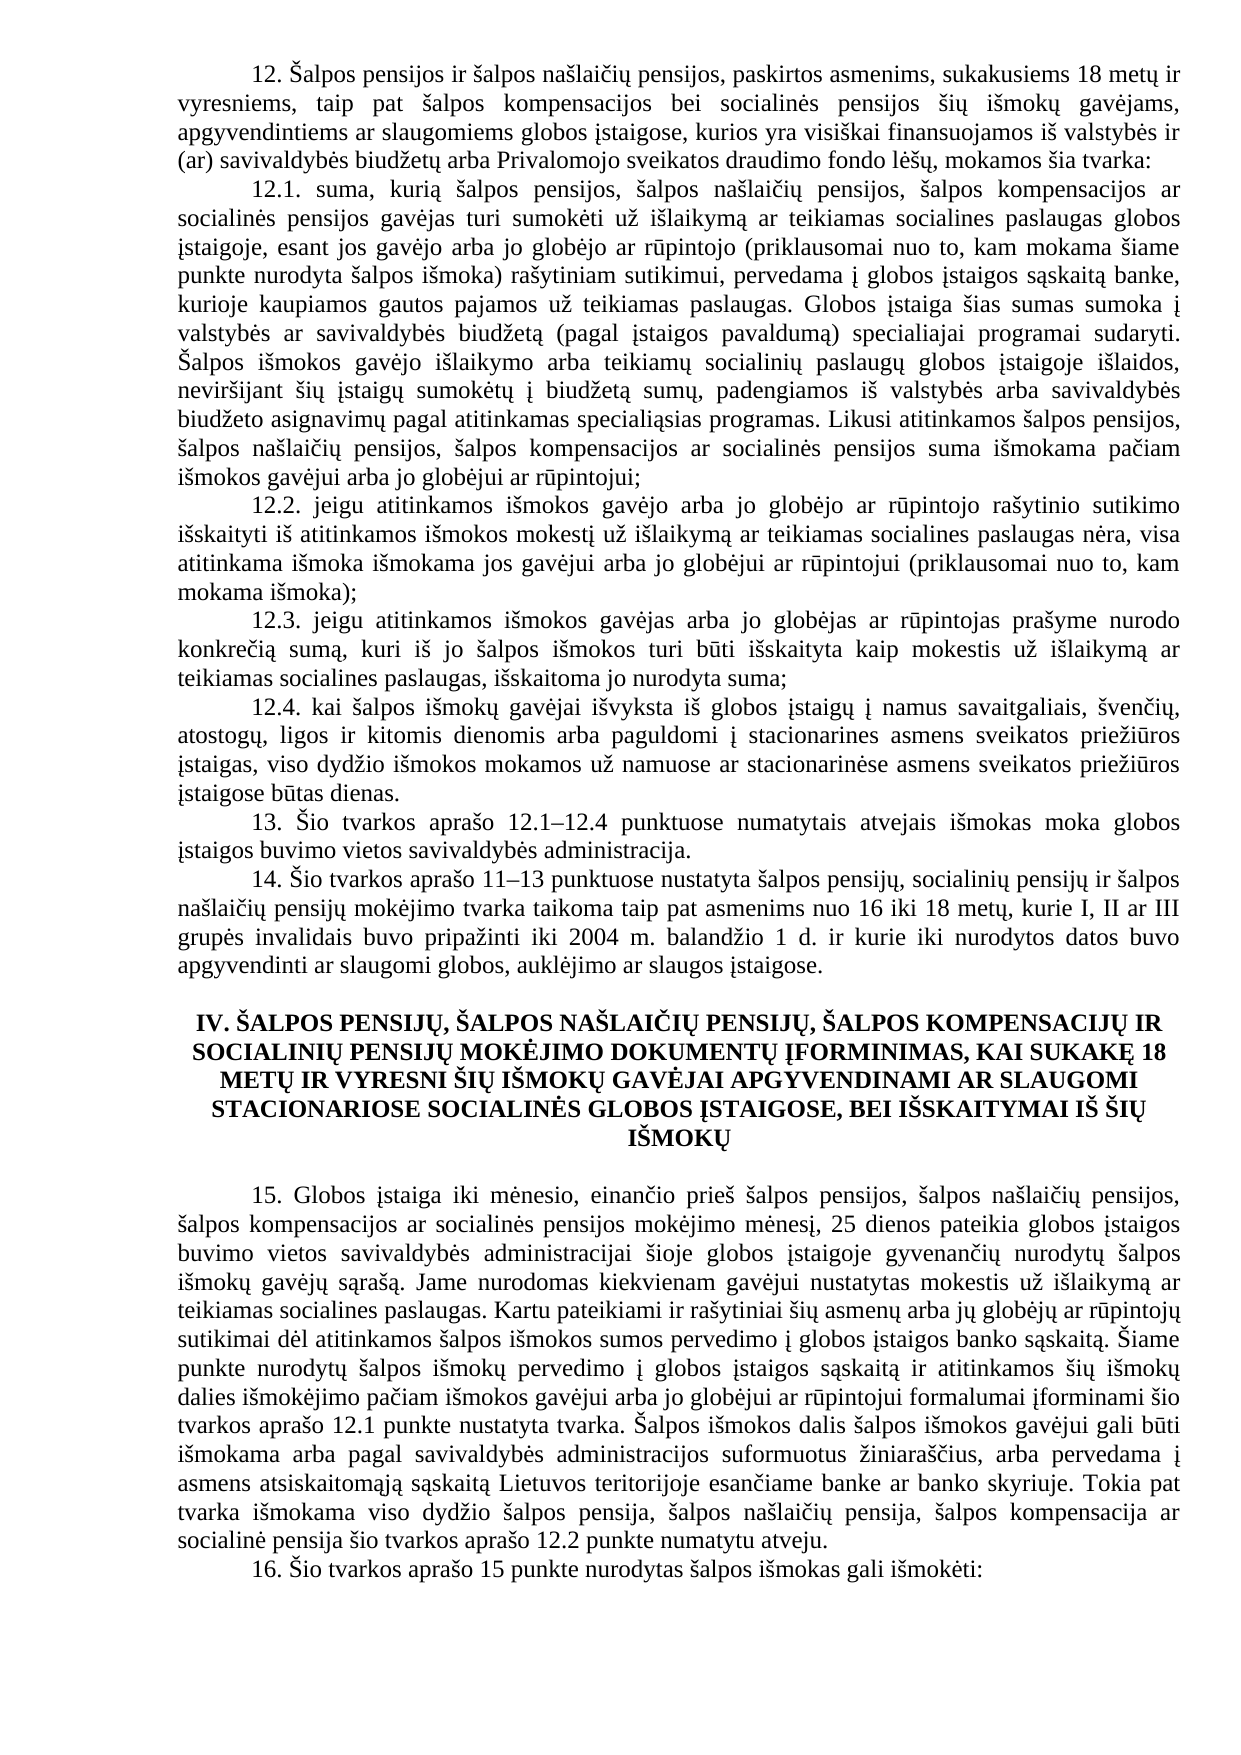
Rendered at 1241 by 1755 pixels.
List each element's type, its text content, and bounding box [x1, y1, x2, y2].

text IV. ŠALPOS PENSIJŲ, ŠALPOS NAŠLAIČIŲ PENSIJŲ, ŠALPOS KOMPENSACIJŲ IR SOCIALINIŲ PENSIJŲ MOKĖJIMO DOKUMENTŲ ĮFORMINIMAS, KAI SUKAKĘ 18 METŲ IR VYRESNI ŠIŲ IŠMOKŲ GAVĖJAI APGYVENDINAMI AR SLAUGOMI STACIONARIOSE SOCIALINĖS GLOBOS ĮSTAIGOSE, BEI IŠSKAITYMAI IŠ ŠIŲ IŠMOKŲ [177, 1008, 1181, 1152]
text 14. Šio tvarkos aprašo 11–13 punktuose nustatyta šalpos pensijų, socialinių pensijų ir šalpos našlaičių pensijų mokėjimo tvarka taikoma taip pat asmenims nuo 16 iki 18 metų, kurie I, II ar III grupės invalidais buvo pripažinti iki 2004 m. balandžio 1 d. ir kurie iki nurodytos datos buvo apgyvendinti ar slaugomi globos, auklėjimo ar slaugos įstaigose. [177, 864, 1181, 979]
text 12. Šalpos pensijos ir šalpos našlaičių pensijos, paskirtos asmenims, sukakusiems 18 metų ir vyresniems, taip pat šalpos kompensacijos bei socialinės pensijos šių išmokų gavėjams, apgyvendintiems ar slaugomiems globos įstaigose, kurios yra visiškai finansuojamos iš valstybės ir (ar) savivaldybės biudžetų arba Privalomojo sveikatos draudimo fondo lėšų, mokamos šia tvarka: [177, 59, 1181, 174]
text 12.3. jeigu atitinkamos išmokos gavėjas arba jo globėjas ar rūpintojas prašyme nurodo konkrečią sumą, kuri iš jo šalpos išmokos turi būti išskaityta kaip mokestis už išlaikymą ar teikiamas socialines paslaugas, išskaitoma jo nurodyta suma; [177, 605, 1181, 692]
text 15. Globos įstaiga iki mėnesio, einančio prieš šalpos pensijos, šalpos našlaičių pensijos, šalpos kompensacijos ar socialinės pensijos mokėjimo mėnesį, 25 dienos pateikia globos įstaigos buvimo vietos savivaldybės administracijai šioje globos įstaigoje gyvenančių nurodytų šalpos išmokų gavėjų sąrašą. Jame nurodomas kiekvienam gavėjui nustatytas mokestis už išlaikymą ar teikiamas socialines paslaugas. Kartu pateikiami ir rašytiniai šių asmenų arba jų globėjų ar rūpintojų sutikimai dėl atitinkamos šalpos išmokos sumos pervedimo į globos įstaigos banko sąskaitą. Šiame punkte nurodytų šalpos išmokų pervedimo į globos įstaigos sąskaitą ir atitinkamos šių išmokų dalies išmokėjimo pačiam išmokos gavėjui arba jo globėjui ar rūpintojui formalumai įforminami šio tvarkos aprašo 12.1 punkte nustatyta tvarka. Šalpos išmokos dalis šalpos išmokos gavėjui gali būti išmokama arba pagal savivaldybės administracijos suformuotus žiniaraščius, arba pervedama į asmens atsiskaitomąją sąskaitą Lietuvos teritorijoje esančiame banke ar banko skyriuje. Tokia pat tvarka išmokama viso dydžio šalpos pensija, šalpos našlaičių pensija, šalpos kompensacija ar socialinė pensija šio tvarkos aprašo 12.2 punkte numatytu atveju. [177, 1180, 1181, 1554]
text 13. Šio tvarkos aprašo 12.1–12.4 punktuose numatytais atvejais išmokas moka globos įstaigos buvimo vietos savivaldybės administracija. [177, 807, 1181, 864]
text 12.2. jeigu atitinkamos išmokos gavėjo arba jo globėjo ar rūpintojo rašytinio sutikimo išskaityti iš atitinkamos išmokos mokestį už išlaikymą ar teikiamas socialines paslaugas nėra, visa atitinkama išmoka išmokama jos gavėjui arba jo globėjui ar rūpintojui (priklausomai nuo to, kam mokama išmoka); [177, 490, 1181, 605]
text 16. Šio tvarkos aprašo 15 punkte nurodytas šalpos išmokas gali išmokėti: [177, 1554, 1181, 1583]
text 12.1. suma, kurią šalpos pensijos, šalpos našlaičių pensijos, šalpos kompensacijos ar socialinės pensijos gavėjas turi sumokėti už išlaikymą ar teikiamas socialines paslaugas globos įstaigoje, esant jos gavėjo arba jo globėjo ar rūpintojo (priklausomai nuo to, kam mokama šiame punkte nurodyta šalpos išmoka) rašytiniam sutikimui, pervedama į globos įstaigos sąskaitą banke, kurioje kaupiamos gautos pajamos už teikiamas paslaugas. Globos įstaiga šias sumas sumoka į valstybės ar savivaldybės biudžetą (pagal įstaigos pavaldumą) specialiajai programai sudaryti. Šalpos išmokos gavėjo išlaikymo arba teikiamų socialinių paslaugų globos įstaigoje išlaidos, neviršijant šių įstaigų sumokėtų į biudžetą sumų, padengiamos iš valstybės arba savivaldybės biudžeto asignavimų pagal atitinkamas specialiąsias programas. Likusi atitinkamos šalpos pensijos, šalpos našlaičių pensijos, šalpos kompensacijos ar socialinės pensijos suma išmokama pačiam išmokos gavėjui arba jo globėjui ar rūpintojui; [177, 174, 1181, 490]
text 12.4. kai šalpos išmokų gavėjai išvyksta iš globos įstaigų į namus savaitgaliais, švenčių, atostogų, ligos ir kitomis dienomis arba paguldomi į stacionarines asmens sveikatos priežiūros įstaigas, viso dydžio išmokos mokamos už namuose ar stacionarinėse asmens sveikatos priežiūros įstaigose būtas dienas. [177, 692, 1181, 807]
